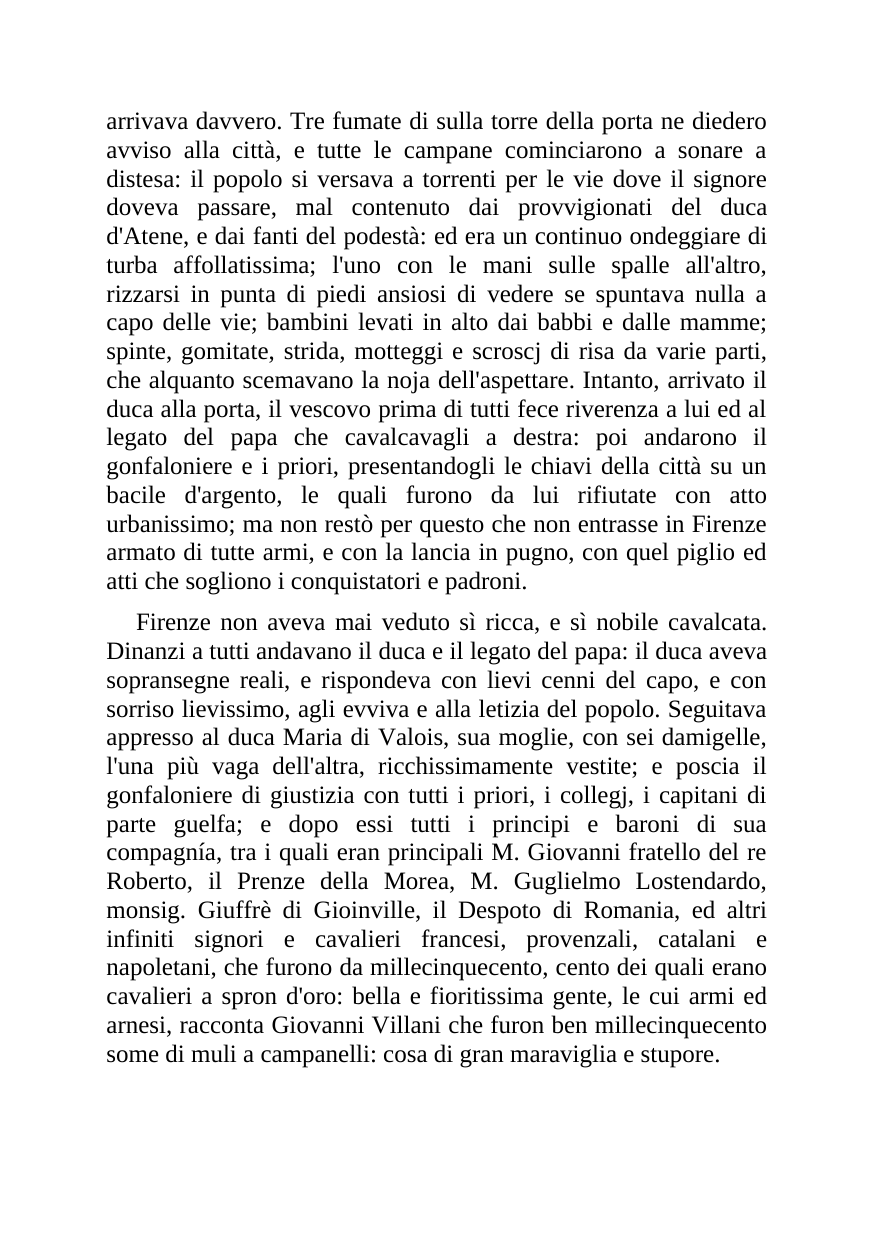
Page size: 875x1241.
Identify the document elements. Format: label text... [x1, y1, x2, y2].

text Firenze non aveva mai veduto sì ricca, e sì nobile cavalcata. Dinanzi a tutti andavano il duca e il legato del papa: il duca aveva sopransegne reali, e rispondeva con lievi cenni del capo, e con sorriso lievissimo, agli evviva e alla letizia del popolo. Seguitava appresso al duca Maria di Valois, sua moglie, con sei damigelle, l'una più vaga dell'altra, ricchissimamente vestite; e poscia il gonfaloniere di giustizia con tutti i priori, i collegj, i capitani di parte guelfa; e dopo essi tutti i principi e baroni di sua compagnía, tra i quali eran principali M. Giovanni fratello del re Roberto, il Prenze della Morea, M. Guglielmo Lostendardo, monsig. Giuffrè di Gioinville, il Despoto di Romania, ed altri infiniti signori e cavalieri francesi, provenzali, catalani e napoletani, che furono da millecinquecento, cento dei quali erano cavalieri a spron d'oro: bella e fioritissima gente, le cui armi ed arnesi, racconta Giovanni Villani che furon ben millecinquecento some di muli a campanelli: cosa di gran maraviglia e stupore. [106, 607, 768, 1067]
text arrivava davvero. Tre fumate di sulla torre della porta ne diedero avviso alla città, e tutte le campane cominciarono a sonare a distesa: il popolo si versava a torrenti per le vie dove il signore doveva passare, mal contenuto dai provvigionati del duca d'Atene, e dai fanti del podestà: ed era un continuo ondeggiare di turba affollatissima; l'uno con le mani sulle spalle all'altro, rizzarsi in punta di piedi ansiosi di vedere se spuntava nulla a capo delle vie; bambini levati in alto dai babbi e dalle mamme; spinte, gomitate, strida, motteggi e scroscj di risa da varie parti, che alquanto scemavano la noja dell'aspettare. Intanto, arrivato il duca alla porta, il vescovo prima di tutti fece riverenza a lui ed al legato del papa che cavalcavagli a destra: poi andarono il gonfaloniere e i priori, presentandogli le chiavi della città su un bacile d'argento, le quali furono da lui rifiutate con atto urbanissimo; ma non restò per questo che non entrasse in Firenze armato di tutte armi, e con la lancia in pugno, con quel piglio ed atti che sogliono i conquistatori e padroni. [106, 106, 768, 595]
